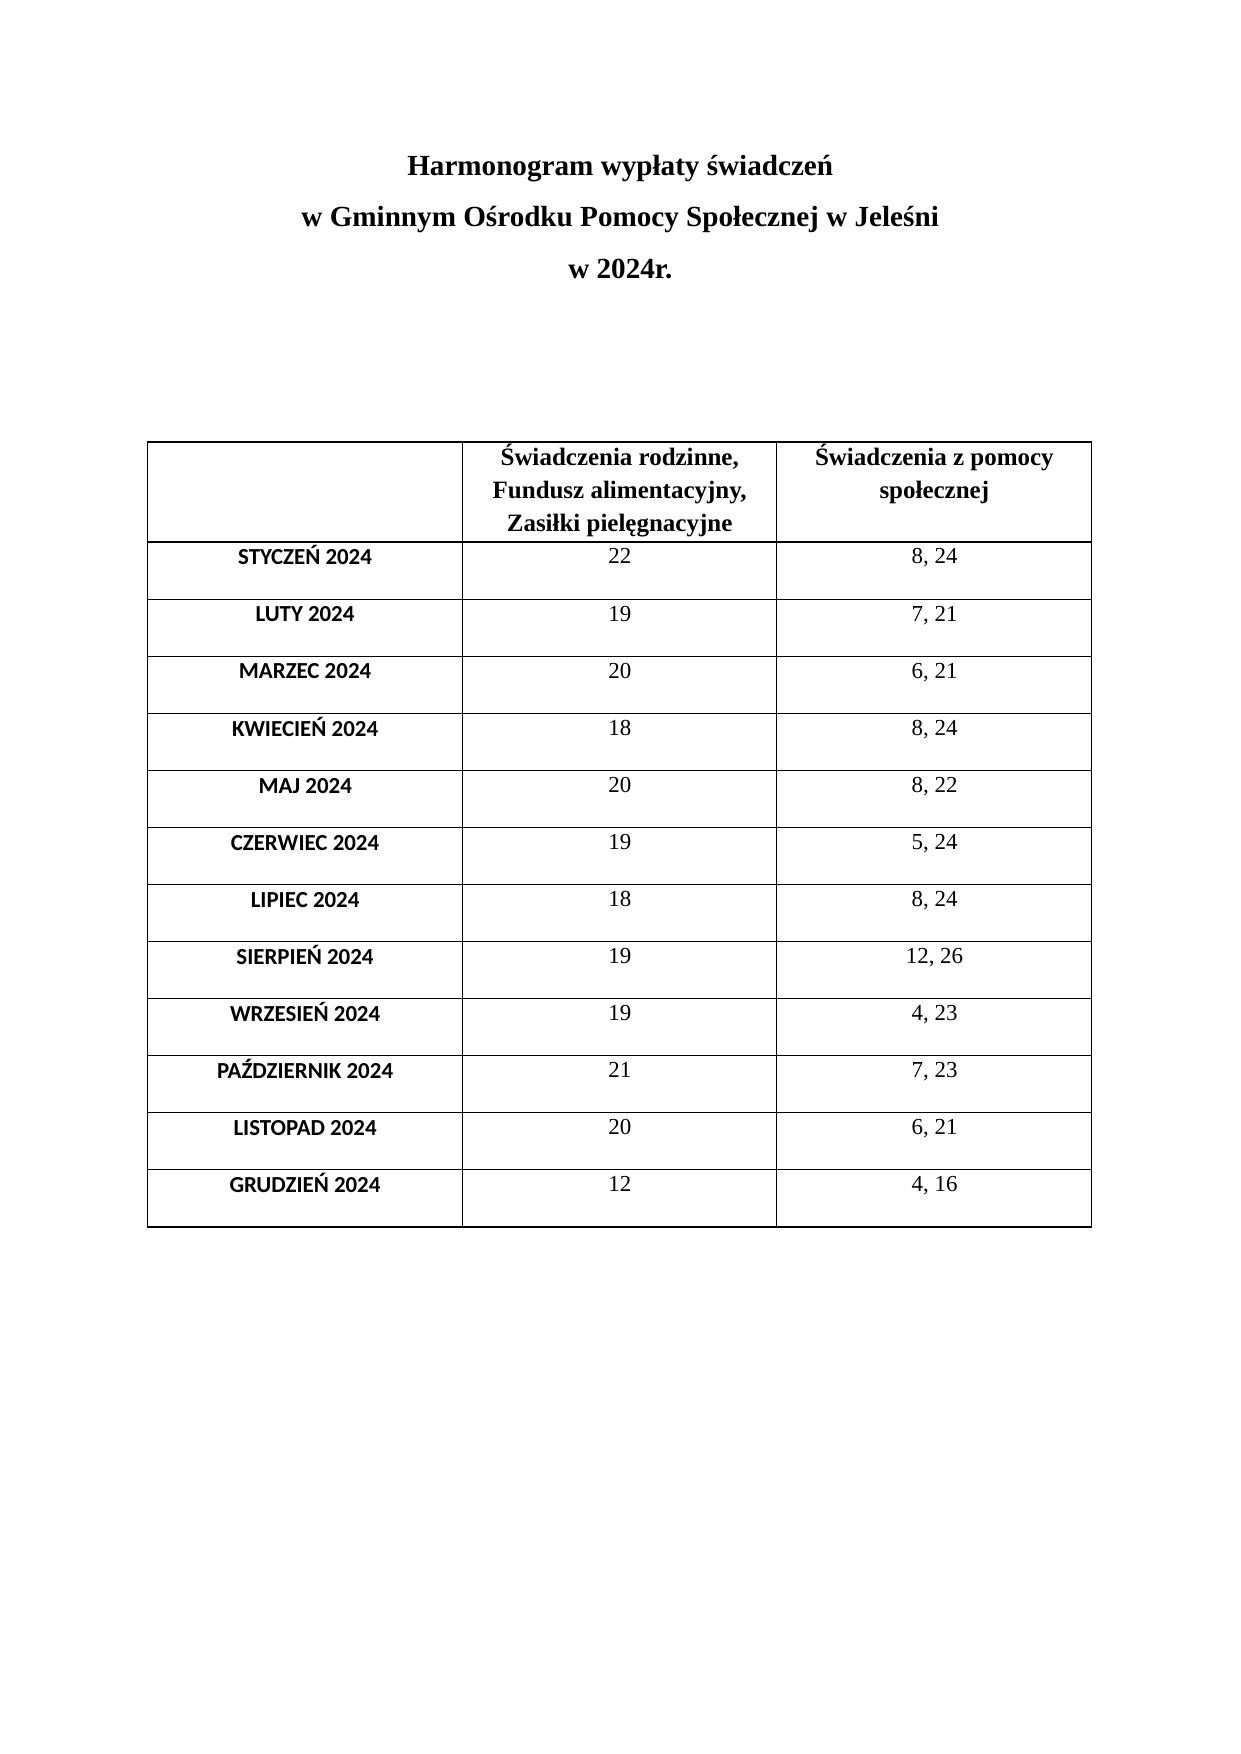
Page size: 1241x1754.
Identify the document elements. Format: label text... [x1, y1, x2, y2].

table_cell 19 [463, 942, 776, 998]
table_cell 4, 16 [777, 1170, 1091, 1226]
table_cell 7, 21 [777, 600, 1091, 656]
table_cell LIPIEC 2024 [148, 885, 462, 941]
table_cell PAŹDZIERNIK 2024 [148, 1056, 462, 1112]
table_cell 19 [463, 999, 776, 1055]
table_header Świadczenia z pomocy społecznej [777, 443, 1091, 541]
text Harmonogram wypłaty świadczeń [148, 148, 1093, 181]
table_cell LUTY 2024 [148, 600, 462, 656]
table_cell 12 [463, 1170, 776, 1226]
table_cell MARZEC 2024 [148, 657, 462, 713]
table_cell 19 [463, 600, 776, 656]
table_cell 18 [463, 714, 776, 770]
table_cell 7, 23 [777, 1056, 1091, 1112]
table_cell 20 [463, 771, 776, 827]
table_cell SIERPIEŃ 2024 [148, 942, 462, 998]
text w 2024r. [148, 251, 1093, 285]
table_cell 6, 21 [777, 1113, 1091, 1169]
table_cell 5, 24 [777, 828, 1091, 884]
table_cell WRZESIEŃ 2024 [148, 999, 462, 1055]
table_cell LISTOPAD 2024 [148, 1113, 462, 1169]
table_cell STYCZEŃ 2024 [148, 543, 462, 598]
table_cell 22 [463, 543, 776, 598]
table_cell 20 [463, 657, 776, 713]
table_header Świadczenia rodzinne, Fundusz alimentacyjny, Zasiłki pielęgnacyjne [463, 443, 776, 541]
table_header [148, 443, 462, 541]
table_cell 18 [463, 885, 776, 941]
table_cell CZERWIEC 2024 [148, 828, 462, 884]
table_cell MAJ 2024 [148, 771, 462, 827]
table_cell 6, 21 [777, 657, 1091, 713]
table_cell 21 [463, 1056, 776, 1112]
table_cell GRUDZIEŃ 2024 [148, 1170, 462, 1226]
table_cell 8, 24 [777, 885, 1091, 941]
table_cell 4, 23 [777, 999, 1091, 1055]
table_cell KWIECIEŃ 2024 [148, 714, 462, 770]
table_cell 8, 24 [777, 543, 1091, 598]
table_cell 12, 26 [777, 942, 1091, 998]
text w Gminnym Ośrodku Pomocy Społecznej w Jeleśni [148, 199, 1093, 233]
table_cell 19 [463, 828, 776, 884]
table_cell 8, 22 [777, 771, 1091, 827]
table_cell 20 [463, 1113, 776, 1169]
table_cell 8, 24 [777, 714, 1091, 770]
